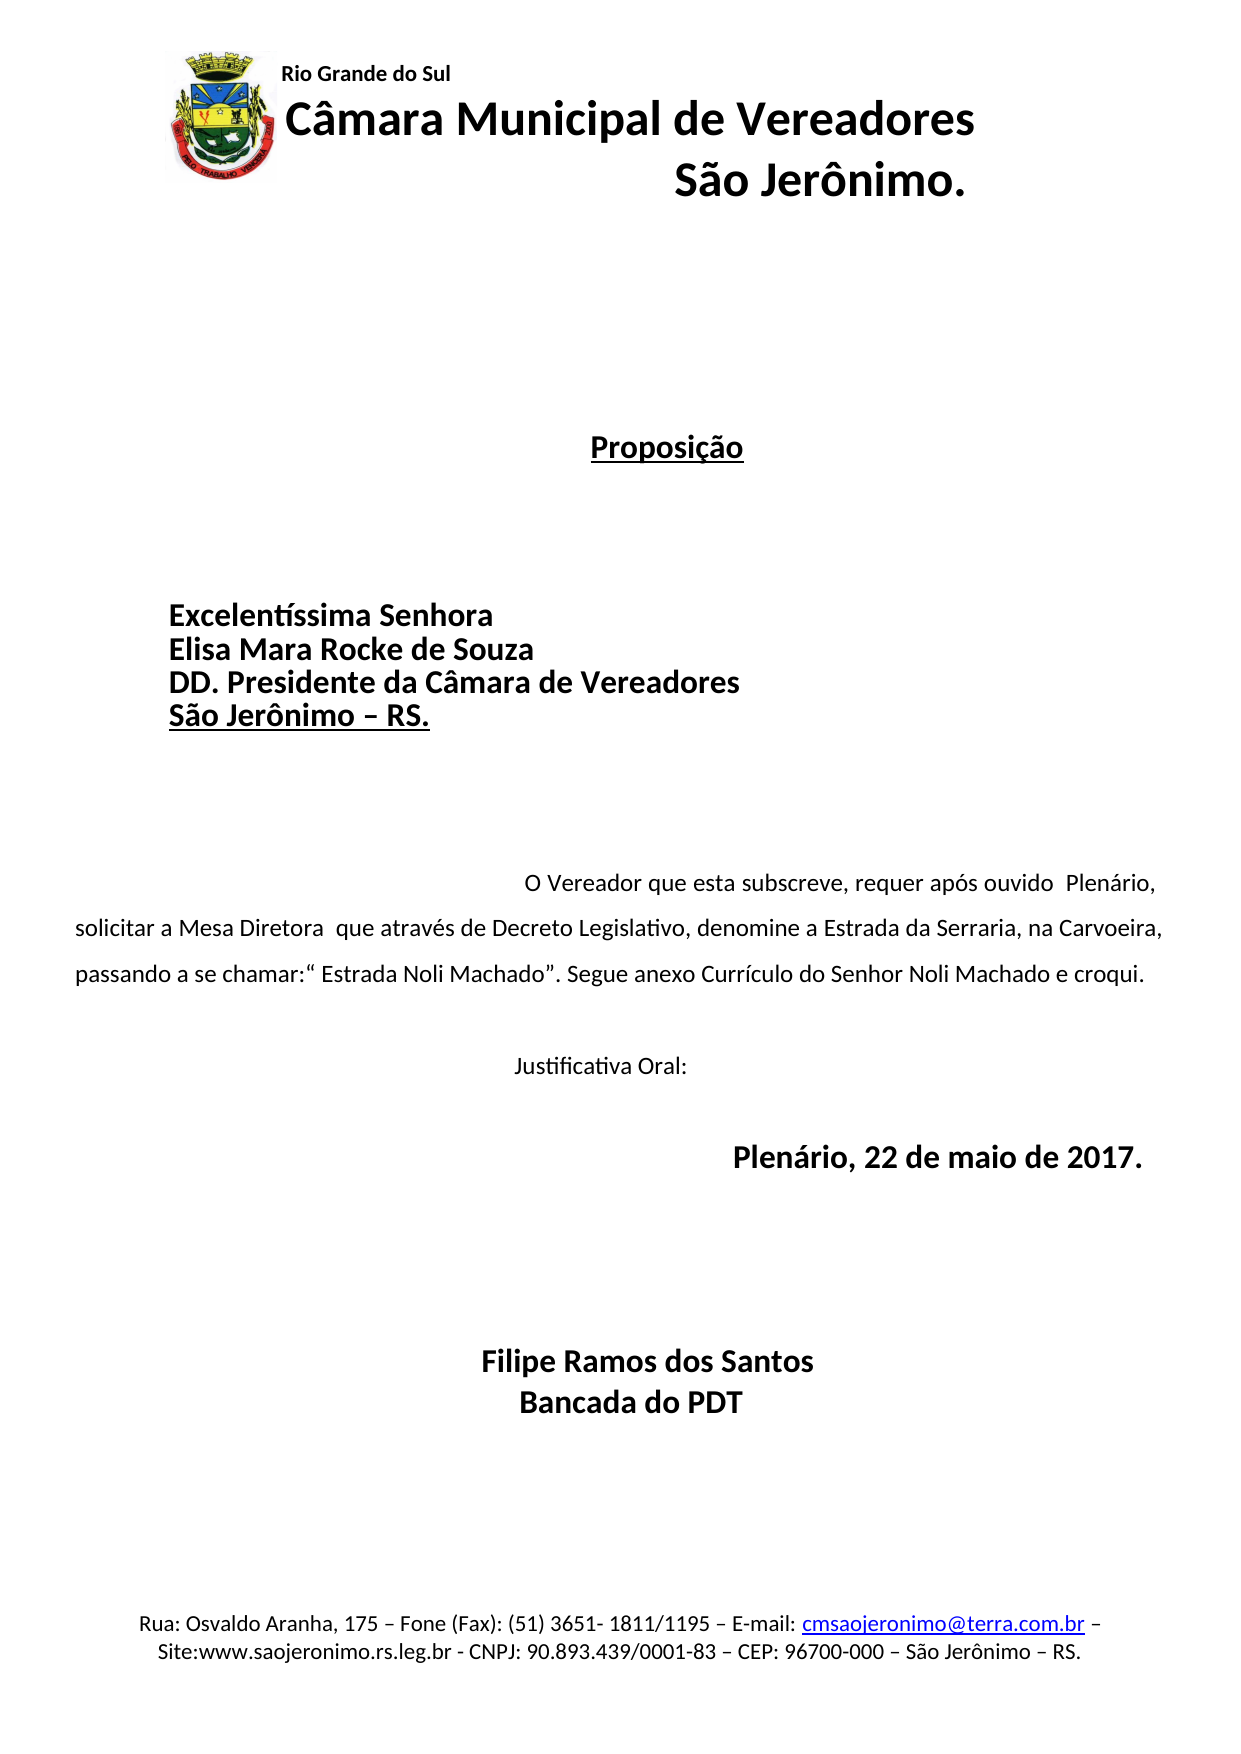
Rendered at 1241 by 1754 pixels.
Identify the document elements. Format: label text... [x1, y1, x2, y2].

text Plenário, 22 de maio de 2017. [169, 1136, 1144, 1177]
text DD. Presidente da Câmara de Vereadores [169, 667, 1109, 700]
text Filipe Ramos dos Santos [75, 1340, 1165, 1381]
subtitle Proposição [225, 426, 1109, 467]
text Justificativa Oral: [164, 1050, 1109, 1080]
text Bancada do PDT [75, 1381, 1165, 1421]
text O Vereador que esta subscreve, requer após ouvido Plenário, solicitar a Mesa Diretora que através de Decreto Legislativo, denomine a Estrada da Serraria, na Carvoeira, passando a se chamar:“ Estrada Noli Machado”. Segue anexo Currículo do Senhor Noli Machado e croqui. [75, 867, 1165, 989]
text Excelentíssima Senhora [169, 600, 1109, 633]
text Elisa Mara Rocke de Souza [169, 633, 1109, 667]
text São Jerônimo – RS. [169, 700, 1109, 733]
